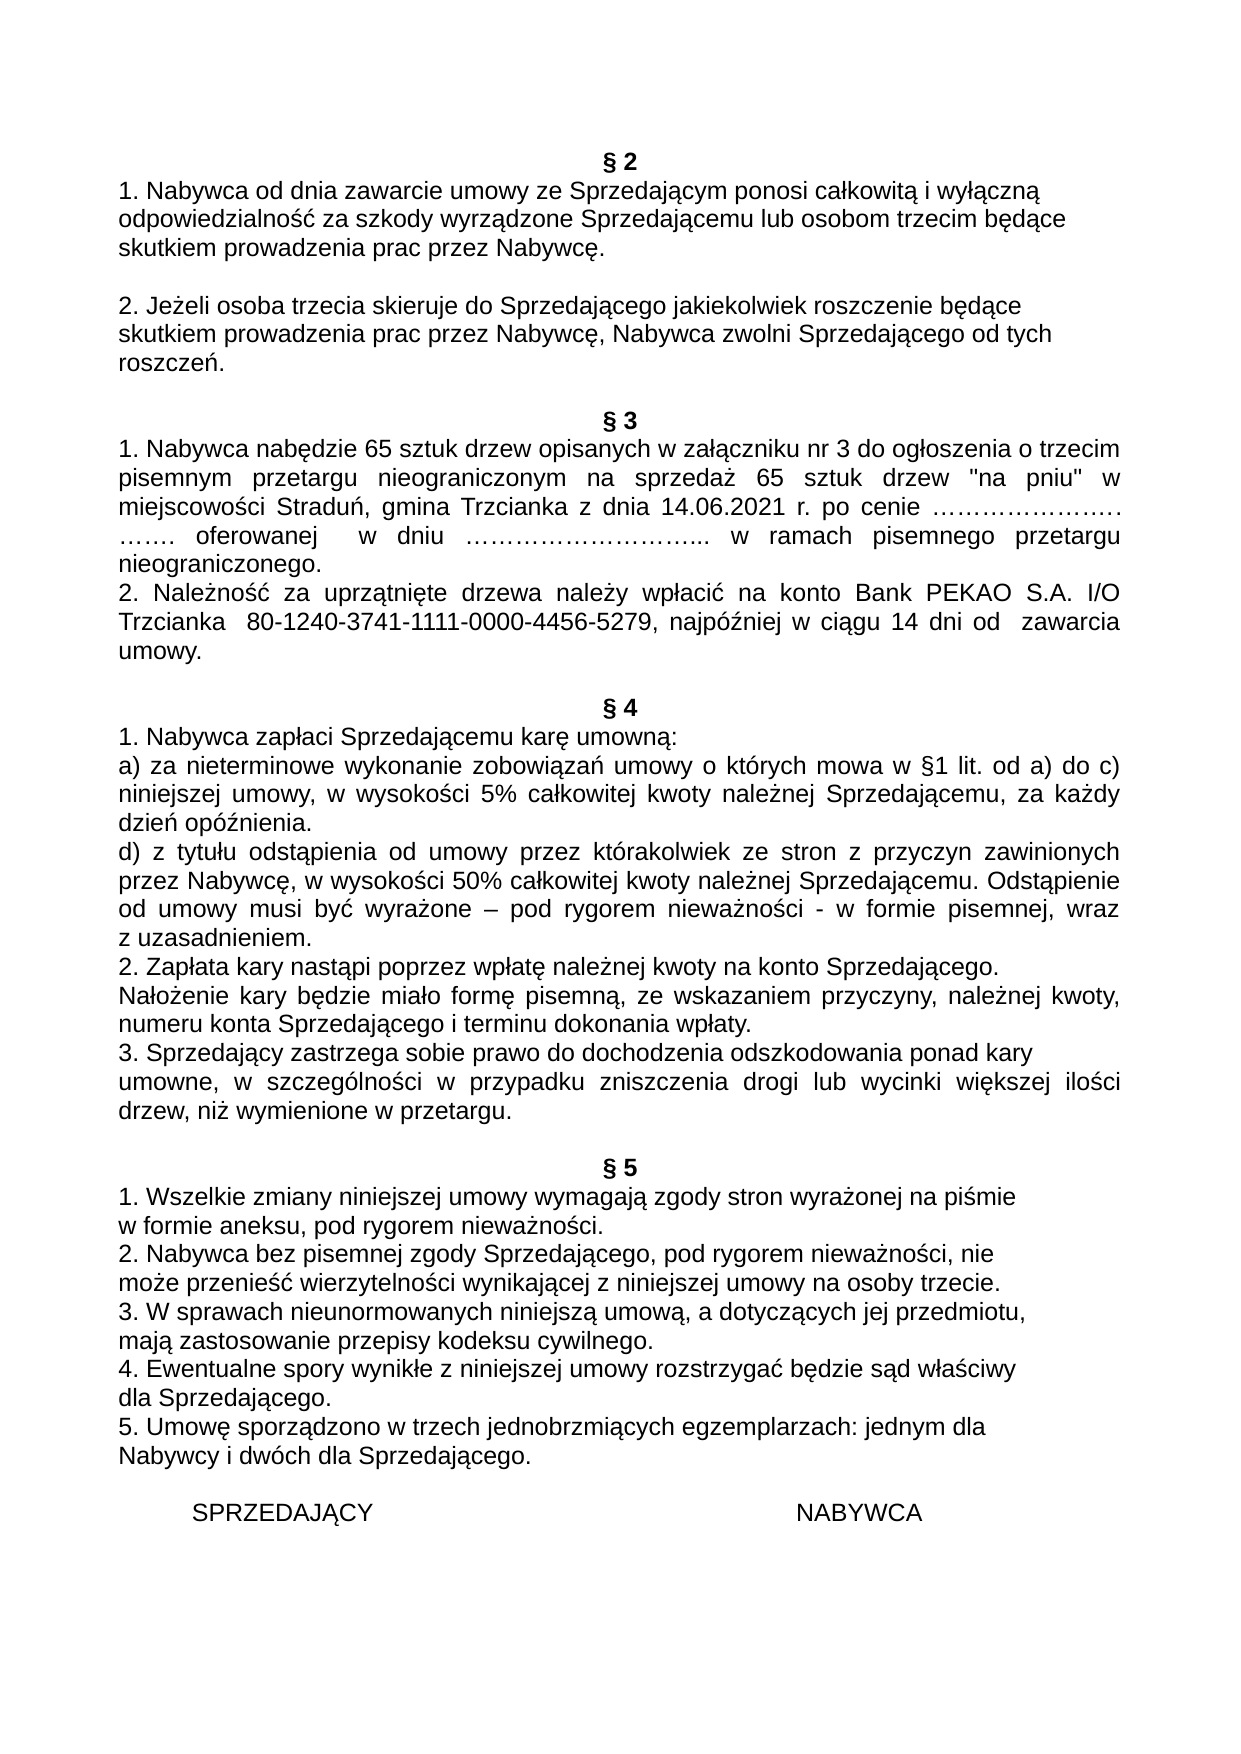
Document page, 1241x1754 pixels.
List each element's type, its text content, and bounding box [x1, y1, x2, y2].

text odpowiedzialność za szkody wyrządzone Sprzedającemu lub osobom trzecim będące [118, 204, 1122, 233]
text 1. Nabywca zapłaci Sprzedającemu karę umowną: [118, 722, 1122, 751]
text § 5 [118, 1153, 1122, 1182]
text 1. Nabywca nabędzie 65 sztuk drzew opisanych w załączniku nr 3 do ogłoszenia o trzecim pisemnym przetargu nieograniczonym na sprzedaż 65 sztuk drzew "na pniu" w miejscowości Straduń, gmina Trzcianka z dnia 14.06.2021 r. po cenie …………………..……. oferowanej w dniu ………………………... w ramach pisemnego przetargu nieograniczonego. [118, 434, 1122, 578]
text 1. Nabywca od dnia zawarcie umowy ze Sprzedającym ponosi całkowitą i wyłączną [118, 176, 1122, 204]
text d) z tytułu odstąpienia od umowy przez którakolwiek ze stron z przyczyn zawinionych przez Nabywcę, w wysokości 50% całkowitej kwoty należnej Sprzedającemu. Odstąpienie od umowy musi być wyrażone – pod rygorem nieważności - w formie pisemnej, wraz z uzasadnieniem. [118, 837, 1122, 952]
text dla Sprzedającego. [118, 1383, 1122, 1412]
text § 4 [118, 693, 1122, 722]
text 2. Jeżeli osoba trzecia skieruje do Sprzedającego jakiekolwiek roszczenie będące [118, 291, 1122, 319]
text § 2 [118, 147, 1122, 176]
text skutkiem prowadzenia prac przez Nabywcę. [118, 233, 1122, 262]
text umowne, w szczególności w przypadku zniszczenia drogi lub wycinki większej ilości drzew, niż wymienione w przetargu. [118, 1067, 1122, 1124]
text § 3 [118, 406, 1122, 434]
text 2. Zapłata kary nastąpi poprzez wpłatę należnej kwoty na konto Sprzedającego. [118, 952, 1122, 981]
text SPRZEDAJĄCY NABYWCA [192, 1498, 1122, 1527]
text 3. W sprawach nieunormowanych niniejszą umową, a dotyczących jej przedmiotu, [118, 1297, 1122, 1326]
text mają zastosowanie przepisy kodeksu cywilnego. [118, 1326, 1122, 1354]
text 3. Sprzedający zastrzega sobie prawo do dochodzenia odszkodowania ponad kary [118, 1038, 1122, 1067]
text w formie aneksu, pod rygorem nieważności. [118, 1211, 1122, 1239]
text 1. Wszelkie zmiany niniejszej umowy wymagają zgody stron wyrażonej na piśmie [118, 1182, 1122, 1211]
text Nałożenie kary będzie miało formę pisemną, ze wskazaniem przyczyny, należnej kwoty, numeru konta Sprzedającego i terminu dokonania wpłaty. [118, 981, 1122, 1038]
text 2. Należność za uprzątnięte drzewa należy wpłacić na konto Bank PEKAO S.A. I/O Trzcianka 80-1240-3741-1111-0000-4456-5279, najpóźniej w ciągu 14 dni od zawarcia umowy. [118, 578, 1122, 664]
text może przenieść wierzytelności wynikającej z niniejszej umowy na osoby trzecie. [118, 1268, 1122, 1297]
text 5. Umowę sporządzono w trzech jednobrzmiących egzemplarzach: jednym dla [118, 1412, 1122, 1441]
text 2. Nabywca bez pisemnej zgody Sprzedającego, pod rygorem nieważności, nie [118, 1239, 1122, 1268]
text skutkiem prowadzenia prac przez Nabywcę, Nabywca zwolni Sprzedającego od tych [118, 319, 1122, 348]
text a) za nieterminowe wykonanie zobowiązań umowy o których mowa w §1 lit. od a) do c) niniejszej umowy, w wysokości 5% całkowitej kwoty należnej Sprzedającemu, za każdy dzień opóźnienia. [118, 751, 1122, 837]
text Nabywcy i dwóch dla Sprzedającego. [118, 1441, 1122, 1469]
text 4. Ewentualne spory wynikłe z niniejszej umowy rozstrzygać będzie sąd właściwy [118, 1354, 1122, 1383]
text roszczeń. [118, 348, 1122, 377]
